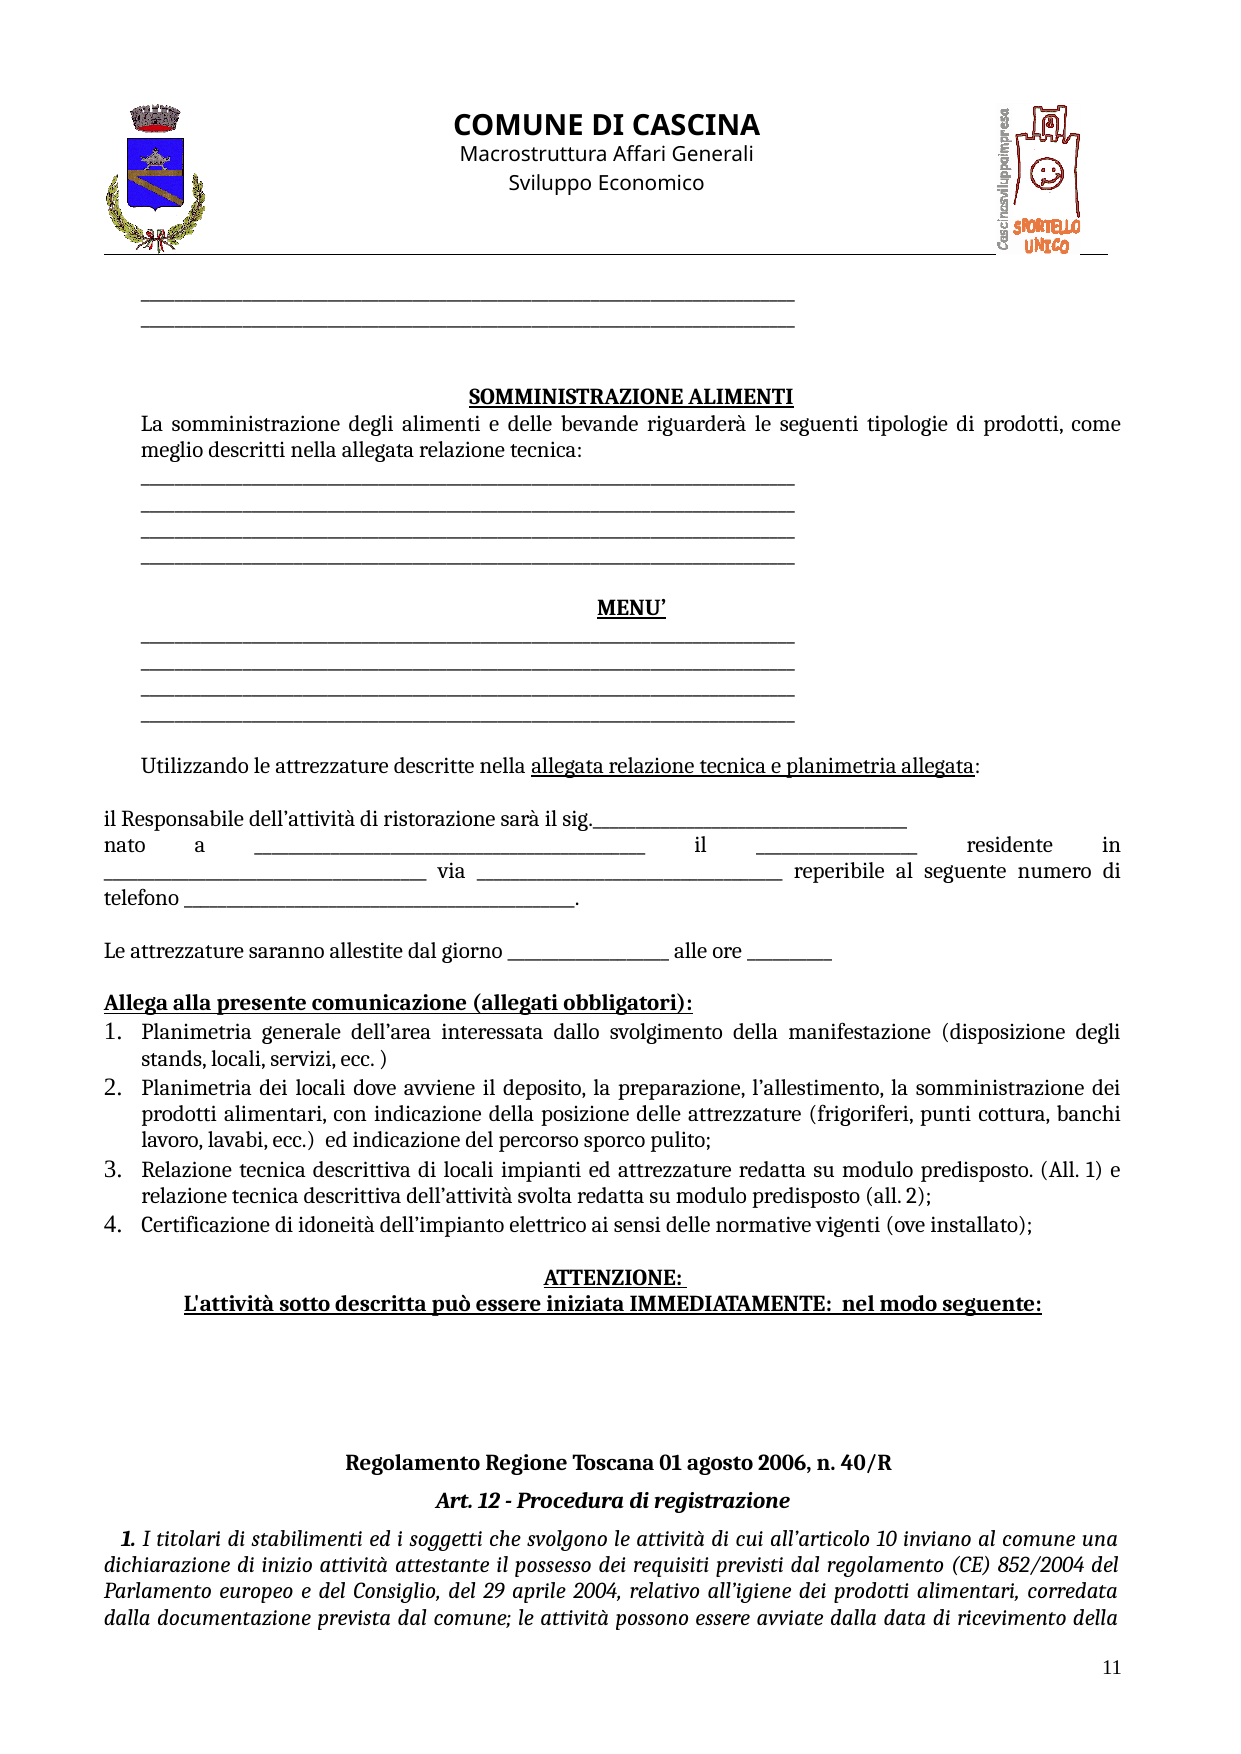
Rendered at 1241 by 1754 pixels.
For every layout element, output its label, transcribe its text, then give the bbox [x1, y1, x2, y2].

list Planimetria dei locali dove avviene il deposito, la preparazione, l’allestimento, la somministrazione dei prodotti alimentari, con indicazione della posizione delle attrezzature (frigoriferi, punti cottura, banchi lavoro, lavabi, ecc.) ed indicazione del percorso sporco pulito; [103, 1072, 1122, 1154]
text L'attività sotto descritta può essere iniziata IMMEDIATAMENTE: nel modo seguente: [103, 1291, 1122, 1317]
picture [104, 103, 206, 254]
text La somministrazione degli alimenti e delle bevande riguarderà le seguenti tipologie di prodotti, come meglio descritti nella allegata relazione tecnica: [141, 410, 1122, 463]
text _____________________________________________________________________________ [141, 305, 1122, 331]
text Le attrezzature saranno allestite dal giorno ___________________ alle ore __________ [103, 937, 1122, 964]
text _____________________________________________________________________________ [141, 463, 1122, 489]
text 1. I titolari di stabilimenti ed i soggetti che svolgono le attività di cui all’articolo 10 inviano al comune una dichiarazione di inizio attività attestante il possesso dei requisiti previsti dal regolamento (CE) 852/2004 del Parlamento europeo e del Consiglio, del 29 aprile 2004, relativo all’igiene dei prodotti alimentari, corredata dalla documentazione prevista dal comune; le attività possono essere avviate dalla data di ricevimento della [103, 1526, 1122, 1631]
text _____________________________________________________________________________ [141, 516, 1122, 542]
picture [995, 103, 1081, 254]
text _____________________________________________________________________________ [141, 647, 1122, 674]
text _____________________________________________________________________________ [141, 489, 1122, 516]
text il Responsabile dell’attività di ristorazione sarà il sig._____________________________________ [103, 806, 1122, 832]
text ATTENZIONE: [103, 1264, 1122, 1291]
list Relazione tecnica descrittiva di locali impianti ed attrezzature redatta su modulo predisposto. (All. 1) e relazione tecnica descrittiva dell’attività svolta redatta su modulo predisposto (all. 2); [103, 1154, 1122, 1209]
text _____________________________________________________________________________ [141, 542, 1122, 568]
text _____________________________________________________________________________ [141, 700, 1122, 727]
list Certificazione di idoneità dell’impianto elettrico ai sensi delle normative vigenti (ove installato); [103, 1209, 1122, 1238]
text _____________________________________________________________________________ [141, 674, 1122, 700]
text SOMMINISTRAZIONE ALIMENTI [141, 384, 1122, 410]
text _____________________________________________________________________________ [141, 278, 1122, 305]
text _____________________________________________________________________________ [141, 621, 1122, 647]
text MENU’ [141, 595, 1122, 621]
text Art. 12 - Procedura di registrazione [103, 1487, 1122, 1514]
text Utilizzando le attrezzature descritte nella allegata relazione tecnica e planimetria allegata: [141, 753, 1122, 779]
text Allega alla presente comunicazione (allegati obbligatori): [103, 990, 1122, 1016]
text nato a ______________________________________________ il ___________________ residente in ______________________________________ via ____________________________________ reperibile al seguente numero di telefono ______________________________________________. [103, 832, 1122, 911]
list Planimetria generale dell’area interessata dallo svolgimento della manifestazione (disposizione degli stands, locali, servizi, ecc. ) [103, 1016, 1122, 1072]
text Regolamento Regione Toscana 01 agosto 2006, n. 40/R [103, 1449, 1122, 1476]
